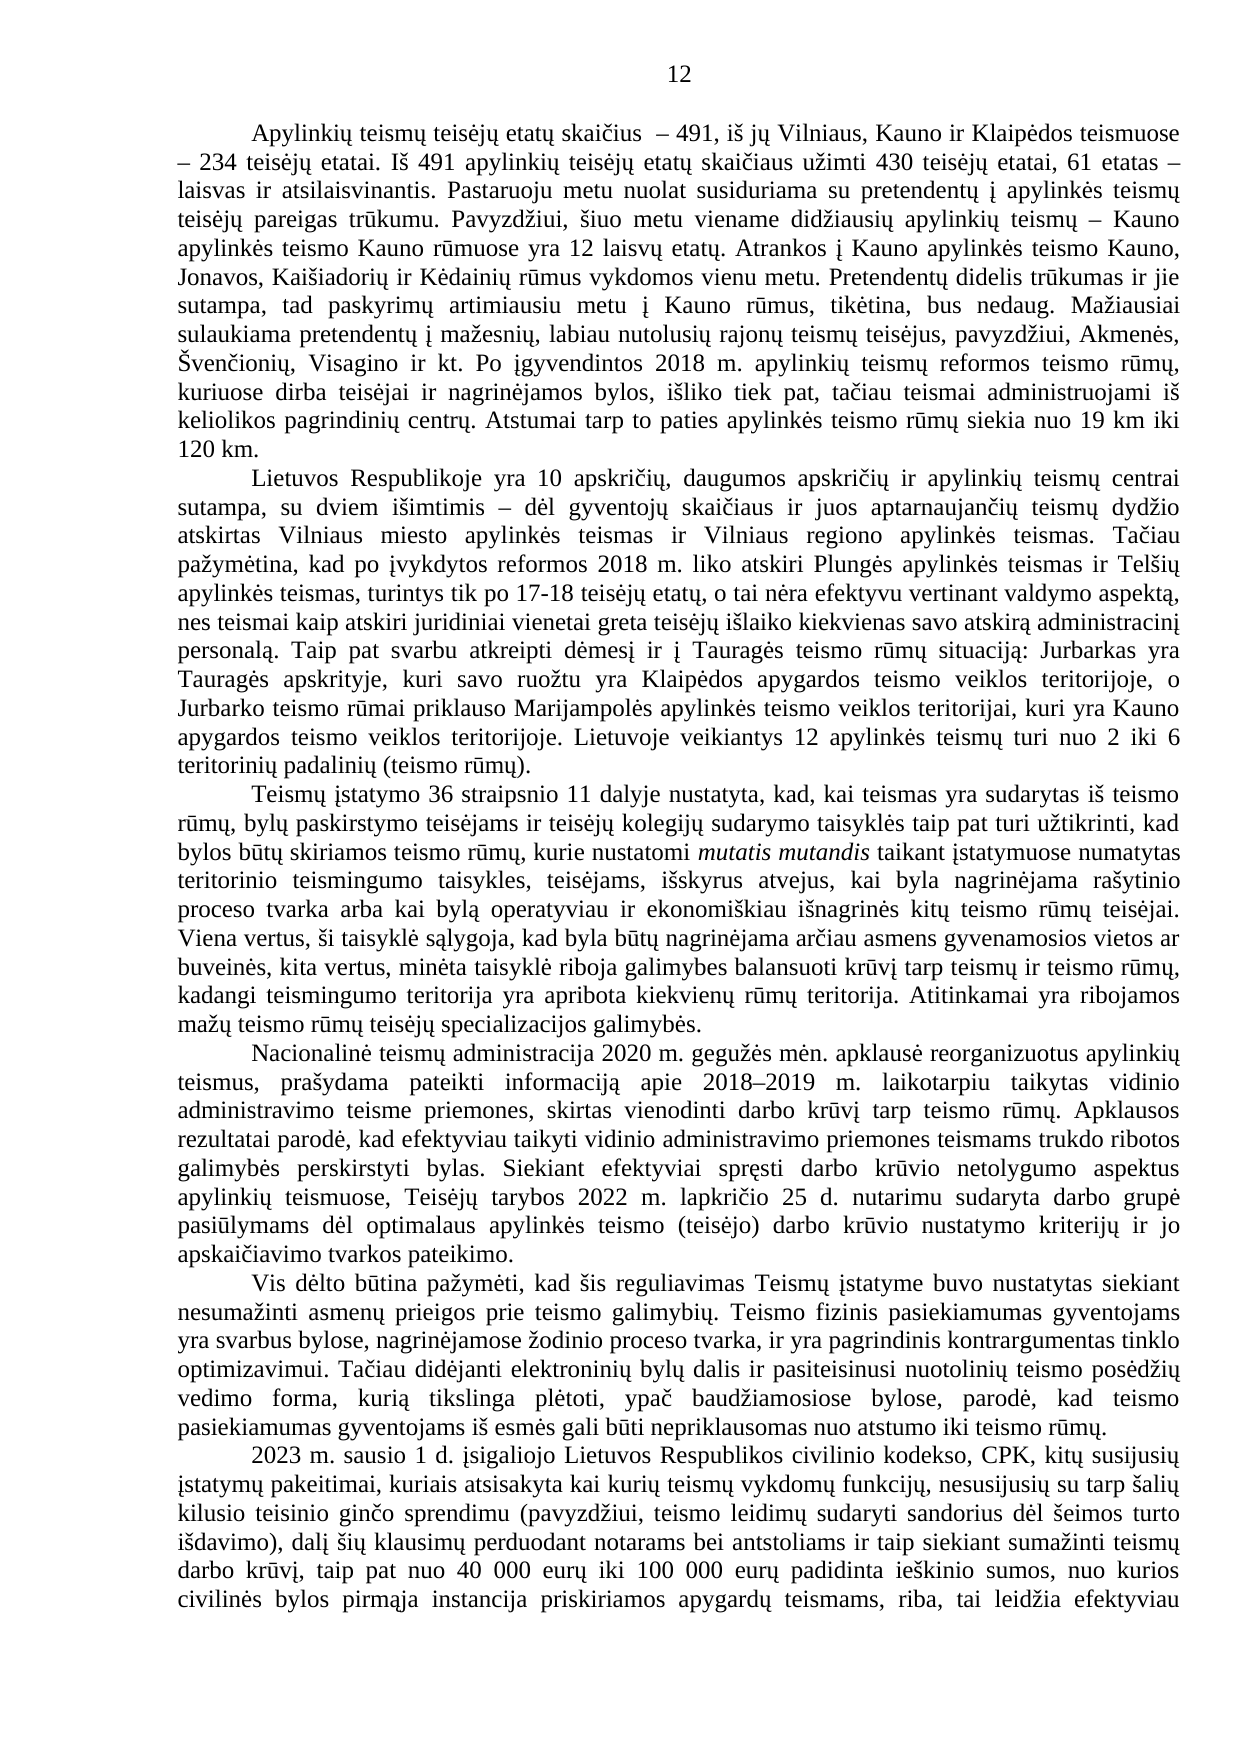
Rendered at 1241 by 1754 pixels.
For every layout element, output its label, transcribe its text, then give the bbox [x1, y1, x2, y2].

text Lietuvos Respublikoje yra 10 apskričių, daugumos apskričių ir apylinkių teismų centrai sutampa, su dviem išimtimis – dėl gyventojų skaičiaus ir juos aptarnaujančių teismų dydžio atskirtas Vilniaus miesto apylinkės teismas ir Vilniaus regiono apylinkės teismas. Tačiau pažymėtina, kad po įvykdytos reformos 2018 m. liko atskiri Plungės apylinkės teismas ir Telšių apylinkės teismas, turintys tik po 17-18 teisėjų etatų, o tai nėra efektyvu vertinant valdymo aspektą, nes teismai kaip atskiri juridiniai vienetai greta teisėjų išlaiko kiekvienas savo atskirą administracinį personalą. Taip pat svarbu atkreipti dėmesį ir į Tauragės teismo rūmų situaciją: Jurbarkas yra Tauragės apskrityje, kuri savo ruožtu yra Klaipėdos apygardos teismo veiklos teritorijoje, o Jurbarko teismo rūmai priklauso Marijampolės apylinkės teismo veiklos teritorijai, kuri yra Kauno apygardos teismo veiklos teritorijoje. Lietuvoje veikiantys 12 apylinkės teismų turi nuo 2 iki 6 teritorinių padalinių (teismo rūmų). [177, 463, 1181, 779]
text Nacionalinė teismų administracija 2020 m. gegužės mėn. apklausė reorganizuotus apylinkių teismus, prašydama pateikti informaciją apie 2018–2019 m. laikotarpiu taikytas vidinio administravimo teisme priemones, skirtas vienodinti darbo krūvį tarp teismo rūmų. Apklausos rezultatai parodė, kad efektyviau taikyti vidinio administravimo priemones teismams trukdo ribotos galimybės perskirstyti bylas. Siekiant efektyviai spręsti darbo krūvio netolygumo aspektus apylinkių teismuose, Teisėjų tarybos 2022 m. lapkričio 25 d. nutarimu sudaryta darbo grupė pasiūlymams dėl optimalaus apylinkės teismo (teisėjo) darbo krūvio nustatymo kriterijų ir jo apskaičiavimo tvarkos pateikimo. [177, 1038, 1181, 1268]
text Vis dėlto būtina pažymėti, kad šis reguliavimas Teismų įstatyme buvo nustatytas siekiant nesumažinti asmenų prieigos prie teismo galimybių. Teismo fizinis pasiekiamumas gyventojams yra svarbus bylose, nagrinėjamose žodinio proceso tvarka, ir yra pagrindinis kontrargumentas tinklo optimizavimui. Tačiau didėjanti elektroninių bylų dalis ir pasiteisinusi nuotolinių teismo posėdžių vedimo forma, kurią tikslinga plėtoti, ypač baudžiamosiose bylose, parodė, kad teismo pasiekiamumas gyventojams iš esmės gali būti nepriklausomas nuo atstumo iki teismo rūmų. [177, 1268, 1181, 1441]
text 2023 m. sausio 1 d. įsigaliojo Lietuvos Respublikos civilinio kodekso, CPK, kitų susijusių įstatymų pakeitimai, kuriais atsisakyta kai kurių teismų vykdomų funkcijų, nesusijusių su tarp šalių kilusio teisinio ginčo sprendimu (pavyzdžiui, teismo leidimų sudaryti sandorius dėl šeimos turto išdavimo), dalį šių klausimų perduodant notarams bei antstoliams ir taip siekiant sumažinti teismų darbo krūvį, taip pat nuo 40 000 eurų iki 100 000 eurų padidinta ieškinio sumos, nuo kurios civilinės bylos pirmąja instancija priskiriamos apygardų teismams, riba, tai leidžia efektyviau [177, 1441, 1181, 1613]
text Apylinkių teismų teisėjų etatų skaičius – 491, iš jų Vilniaus, Kauno ir Klaipėdos teismuose – 234 teisėjų etatai. Iš 491 apylinkių teisėjų etatų skaičiaus užimti 430 teisėjų etatai, 61 etatas – laisvas ir atsilaisvinantis. Pastaruoju metu nuolat susiduriama su pretendentų į apylinkės teismų teisėjų pareigas trūkumu. Pavyzdžiui, šiuo metu viename didžiausių apylinkių teismų – Kauno apylinkės teismo Kauno rūmuose yra 12 laisvų etatų. Atrankos į Kauno apylinkės teismo Kauno, Jonavos, Kaišiadorių ir Kėdainių rūmus vykdomos vienu metu. Pretendentų didelis trūkumas ir jie sutampa, tad paskyrimų artimiausiu metu į Kauno rūmus, tikėtina, bus nedaug. Mažiausiai sulaukiama pretendentų į mažesnių, labiau nutolusių rajonų teismų teisėjus, pavyzdžiui, Akmenės, Švenčionių, Visagino ir kt. Po įgyvendintos 2018 m. apylinkių teismų reformos teismo rūmų, kuriuose dirba teisėjai ir nagrinėjamos bylos, išliko tiek pat, tačiau teismai administruojami iš keliolikos pagrindinių centrų. Atstumai tarp to paties apylinkės teismo rūmų siekia nuo 19 km iki 120 km. [177, 118, 1181, 463]
text Teismų įstatymo 36 straipsnio 11 dalyje nustatyta, kad, kai teismas yra sudarytas iš teismo rūmų, bylų paskirstymo teisėjams ir teisėjų kolegijų sudarymo taisyklės taip pat turi užtikrinti, kad bylos būtų skiriamos teismo rūmų, kurie nustatomi mutatis mutandis taikant įstatymuose numatytas teritorinio teismingumo taisykles, teisėjams, išskyrus atvejus, kai byla nagrinėjama rašytinio proceso tvarka arba kai bylą operatyviau ir ekonomiškiau išnagrinės kitų teismo rūmų teisėjai. Viena vertus, ši taisyklė sąlygoja, kad byla būtų nagrinėjama arčiau asmens gyvenamosios vietos ar buveinės, kita vertus, minėta taisyklė riboja galimybes balansuoti krūvį tarp teismų ir teismo rūmų, kadangi teismingumo teritorija yra apribota kiekvienų rūmų teritorija. Atitinkamai yra ribojamos mažų teismo rūmų teisėjų specializacijos galimybės. [177, 779, 1181, 1038]
